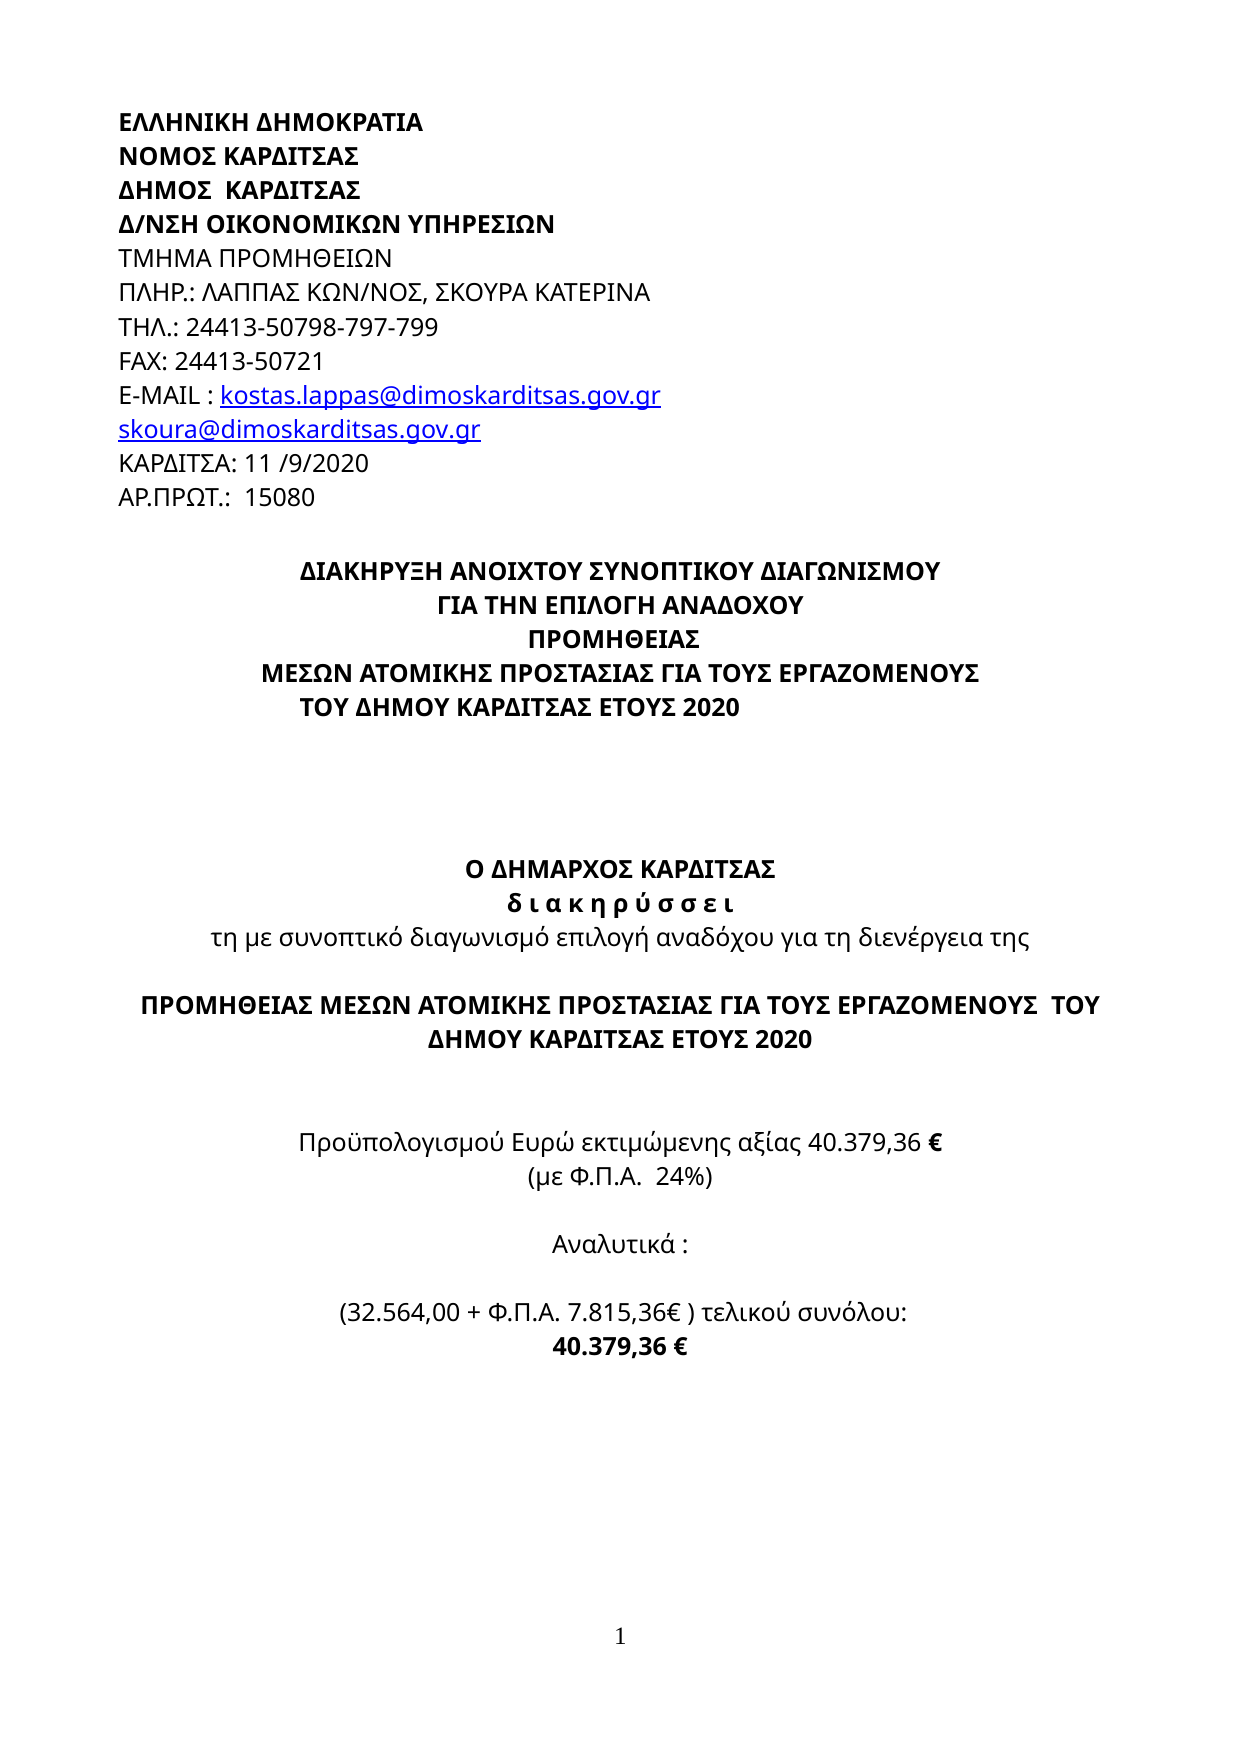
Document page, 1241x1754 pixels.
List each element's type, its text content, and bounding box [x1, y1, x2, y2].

text Ο ΔΗΜΑΡΧΟΣ ΚΑΡΔΙΤΣΑΣ [118, 852, 1122, 886]
text skoura@dimoskarditsas.gov.gr [118, 411, 1122, 445]
text ΤΜΗΜΑ ΠΡΟΜΗΘΕΙΩΝ [118, 241, 1122, 275]
text E-MAIL : kostas.lappas@dimoskarditsas.gov.gr [118, 377, 1122, 411]
text (με Φ.Π.Α. 24%) [118, 1158, 1122, 1192]
text ΠΡΟΜΗΘΕΙΑΣ ΜΕΣΩΝ ΑΤΟΜΙΚΗΣ ΠΡΟΣΤΑΣΙΑΣ ΓΙΑ ΤΟΥΣ ΕΡΓΑΖΟΜΕΝΟΥΣ ΤΟΥ ΔΗΜΟΥ ΚΑΡΔΙΤΣΑΣ ΕΤΟΥΣ 2020 [118, 988, 1122, 1056]
text ΝΟΜΟΣ ΚΑΡΔΙΤΣΑΣ [118, 139, 1122, 173]
text Προϋπολογισμού Ευρώ εκτιμώμενης αξίας 40.379,36 € [118, 1124, 1122, 1158]
text FAX: 24413-50721 [118, 343, 1122, 377]
text Αναλυτικά : [118, 1226, 1122, 1260]
text 40.379,36 € [118, 1328, 1122, 1363]
text ΔΙΑΚΗΡΥΞΗ ΑΝΟΙΧΤΟΥ ΣΥΝΟΠΤΙΚΟΥ ΔΙΑΓΩΝΙΣΜΟΥ [118, 553, 1122, 587]
text ΠΛΗΡ.: ΛΑΠΠΑΣ ΚΩΝ/ΝΟΣ, ΣΚΟΥΡΑ ΚΑΤΕΡΙΝΑ [118, 275, 1122, 309]
text Δ/ΝΣΗ ΟΙΚΟΝΟΜΙΚΩΝ ΥΠΗΡΕΣΙΩΝ [118, 207, 1122, 241]
text (32.564,00 + Φ.Π.Α. 7.815,36€ ) τελικού συνόλου: [118, 1294, 1122, 1328]
text ΔΗΜΟΣ ΚΑΡΔΙΤΣΑΣ [118, 173, 1122, 207]
text ΕΛΛΗΝΙΚΗ ΔΗΜΟΚΡΑΤΙΑ [118, 105, 1122, 139]
text ΤΟΥ ΔΗΜΟΥ ΚΑΡΔΙΤΣΑΣ ΕΤΟΥΣ 2020 [118, 689, 1122, 723]
text ΑΡ.ΠΡΩΤ.: 15080 [118, 479, 1122, 513]
text δ ι α κ η ρ ύ σ σ ε ι [118, 886, 1122, 920]
text ΜΕΣΩΝ ΑΤΟΜΙΚΗΣ ΠΡΟΣΤΑΣΙΑΣ ΓΙΑ ΤΟΥΣ ΕΡΓΑΖΟΜΕΝΟΥΣ [118, 655, 1122, 689]
text τη με συνοπτικό διαγωνισμό επιλογή αναδόχου για τη διενέργεια της [118, 920, 1122, 954]
text ΓΙΑ ΤΗΝ ΕΠΙΛΟΓΗ ΑΝΑΔΟΧΟΥ [118, 587, 1122, 621]
text ΚΑΡΔΙΤΣΑ: 11 /9/2020 [118, 445, 1122, 479]
text ΤΗΛ.: 24413-50798-797-799 [118, 309, 1122, 343]
text ΠΡΟΜΗΘΕΙΑΣ [118, 621, 1122, 655]
